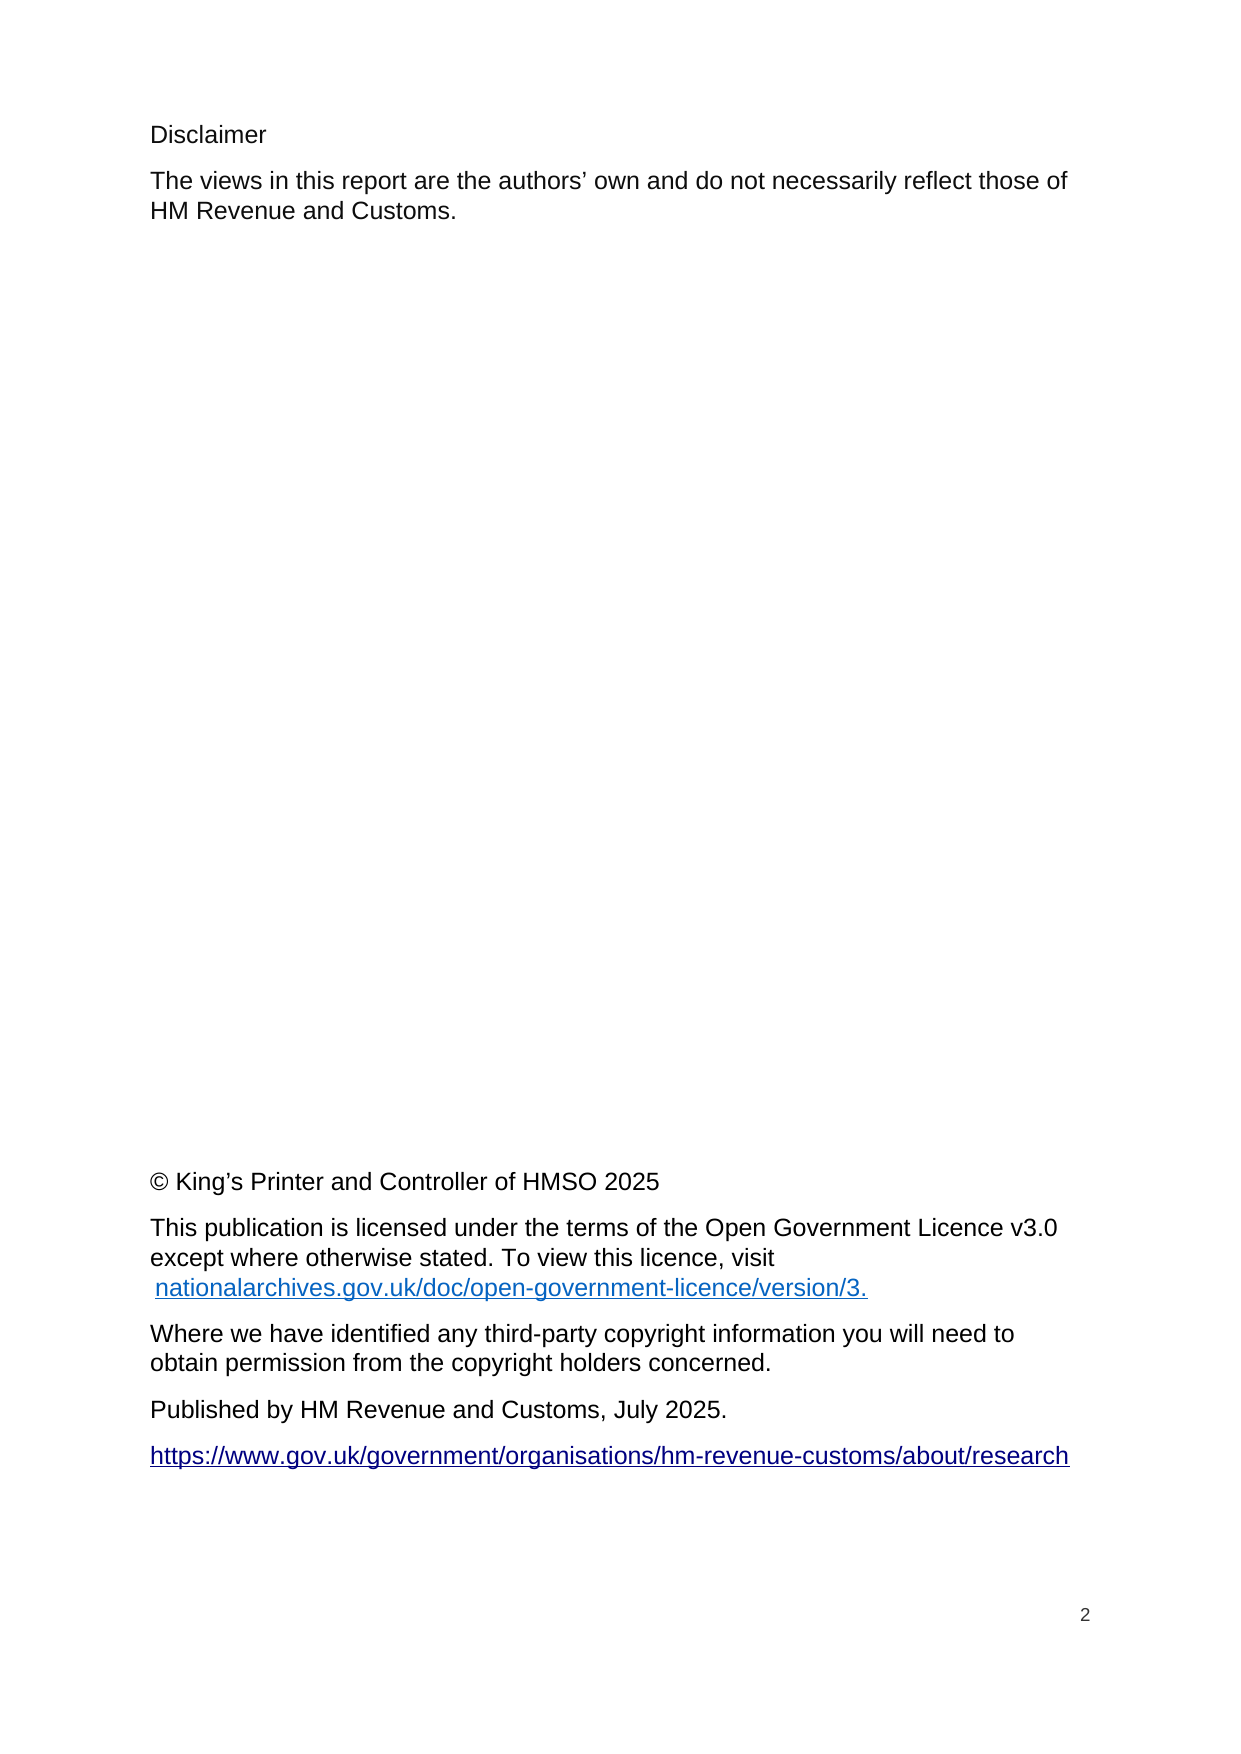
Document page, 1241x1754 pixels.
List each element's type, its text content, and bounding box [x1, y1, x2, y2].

text Disclaimer [150, 120, 1090, 149]
text The views in this report are the authors’ own and do not necessarily reflect those of HM Revenue and Customs. [150, 166, 1090, 224]
text This publication is licensed under the terms of the Open Government Licence v3.0 except where otherwise stated. To view this licence, visit nationalarchives.gov.uk/doc/open-government-licence/version/3. [150, 1213, 1090, 1301]
text © King’s Printer and Controller of HMSO 2025 [150, 1167, 1090, 1196]
text Where we have identified any third-party copyright information you will need to obtain permission from the copyright holders concerned. [150, 1319, 1090, 1377]
text Published by HM Revenue and Customs, July 2025. [150, 1394, 1090, 1423]
text https://www.gov.uk/government/organisations/hm-revenue-customs/about/research [150, 1441, 1090, 1469]
